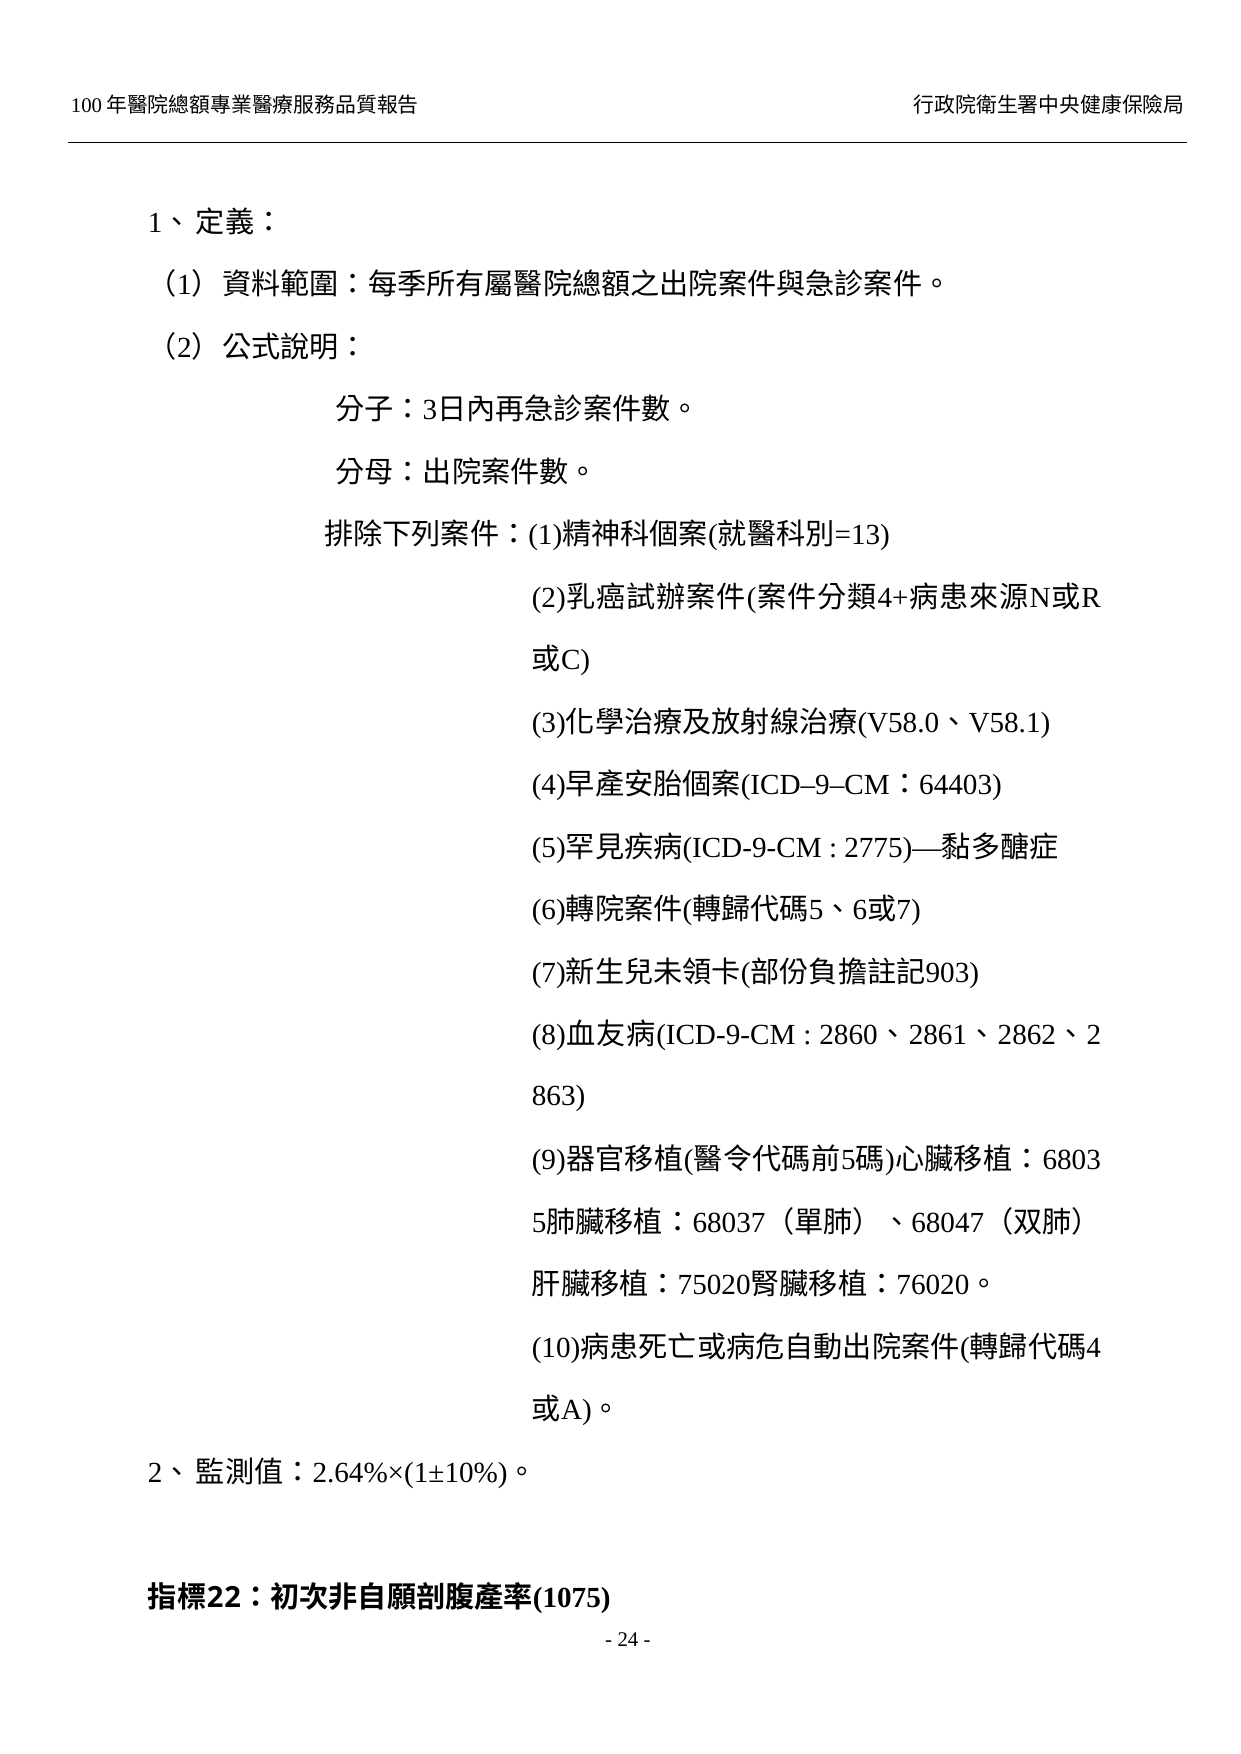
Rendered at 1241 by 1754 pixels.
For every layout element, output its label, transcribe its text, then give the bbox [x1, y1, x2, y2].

text 分子：3日內再急診案件數。 [335, 365, 1101, 428]
text (4)早產安胎個案(ICD–9–CM：64403) [532, 740, 1101, 803]
list 公式說明： [148, 303, 1101, 365]
text (2)乳癌試辦案件(案件分類4+病患來源N或R或C) [532, 553, 1101, 678]
list 資料範圍：每季所有屬醫院總額之出院案件與急診案件。 [148, 240, 1101, 303]
text 分母：出院案件數。 [335, 428, 1101, 490]
text 指標22：初次非自願剖腹產率(1075) [148, 1553, 1101, 1615]
text (7)新生兒未領卡(部份負擔註記903) [532, 928, 1101, 990]
text (6)轉院案件(轉歸代碼5、6或7) [532, 865, 1101, 928]
text (9)器官移植(醫令代碼前5碼)心臟移植：68035肺臟移植：68037（單肺）、68047（双肺）肝臟移植：75020腎臟移植：76020。 [532, 1115, 1101, 1303]
text 排除下列案件：(1)精神科個案(就醫科別=13) [317, 490, 1101, 553]
text (3)化學治療及放射線治療(V58.0、V58.1) [532, 678, 1101, 740]
text (10)病患死亡或病危自動出院案件(轉歸代碼4或A)。 [532, 1303, 1101, 1428]
text (8)血友病(ICD-9-CM : 2860、2861、2862、2863) [532, 990, 1101, 1115]
list 定義： [148, 178, 1101, 240]
list 監測值：2.64%×(1±10%)。 [148, 1428, 1101, 1490]
text (5)罕見疾病(ICD-9-CM : 2775)—黏多醣症 [532, 803, 1101, 865]
